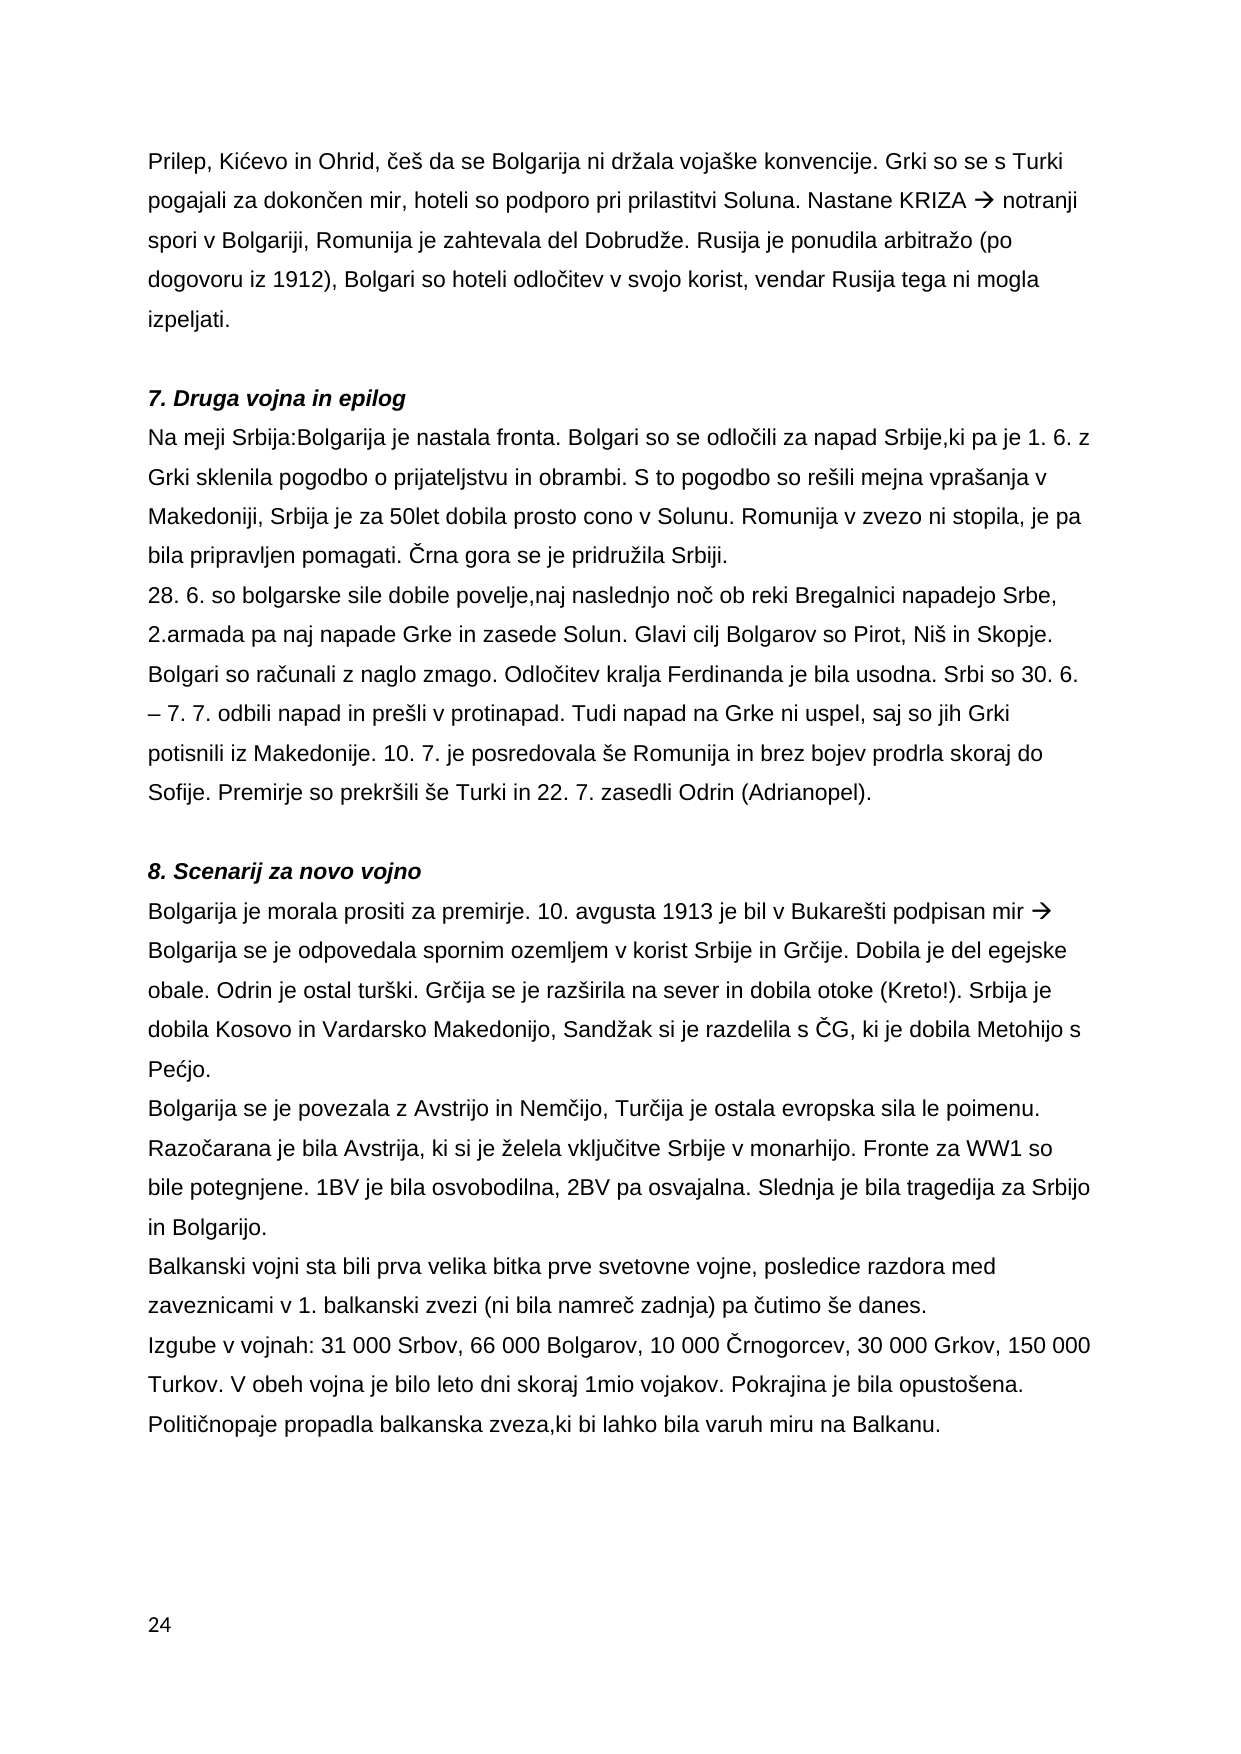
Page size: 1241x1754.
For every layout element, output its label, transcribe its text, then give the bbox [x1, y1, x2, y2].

text Prilep, Kićevo in Ohrid, češ da se Bolgarija ni držala vojaške konvencije. Grki so se s Turki pogajali za dokončen mir, hoteli so podporo pri prilastitvi Soluna. Nastane KRIZA  notranji spori v Bolgariji, Romunija je zahtevala del Dobrudže. Rusija je ponudila arbitražo (po dogovoru iz 1912), Bolgari so hoteli odločitev v svojo korist, vendar Rusija tega ni mogla izpeljati. [148, 148, 1093, 332]
text Balkanski vojni sta bili prva velika bitka prve svetovne vojne, posledice razdora med zaveznicami v 1. balkanski zvezi (ni bila namreč zadnja) pa čutimo še danes. [148, 1253, 1093, 1319]
text Bolgarija se je povezala z Avstrijo in Nemčijo, Turčija je ostala evropska sila le poimenu. Razočarana je bila Avstrija, ki si je želela vključitve Srbije v monarhijo. Fronte za WW1 so bile potegnjene. 1BV je bila osvobodilna, 2BV pa osvajalna. Slednja je bila tragedija za Srbijo in Bolgarijo. [148, 1095, 1093, 1240]
text Na meji Srbija:Bolgarija je nastala fronta. Bolgari so se odločili za napad Srbije,ki pa je 1. 6. z Grki sklenila pogodbo o prijateljstvu in obrambi. S to pogodbo so rešili mejna vprašanja v Makedoniji, Srbija je za 50let dobila prosto cono v Solunu. Romunija v zvezo ni stopila, je pa bila pripravljen pomagati. Črna gora se je pridružila Srbiji. [148, 424, 1093, 569]
text Bolgarija je morala prositi za premirje. 10. avgusta 1913 je bil v Bukarešti podpisan mir  Bolgarija se je odpovedala spornim ozemljem v korist Srbije in Grčije. Dobila je del egejske obale. Odrin je ostal turški. Grčija se je razširila na sever in dobila otoke (Kreto!). Srbija je dobila Kosovo in Vardarsko Makedonijo, Sandžak si je razdelila s ČG, ki je dobila Metohijo s Pećjo. [148, 898, 1093, 1082]
text Izgube v vojnah: 31 000 Srbov, 66 000 Bolgarov, 10 000 Črnogorcev, 30 000 Grkov, 150 000 Turkov. V obeh vojna je bilo leto dni skoraj 1mio vojakov. Pokrajina je bila opustošena. Političnopaje propadla balkanska zveza,ki bi lahko bila varuh miru na Balkanu. [148, 1332, 1093, 1437]
text 7. Druga vojna in epilog [148, 384, 1093, 411]
text 28. 6. so bolgarske sile dobile povelje,naj naslednjo noč ob reki Bregalnici napadejo Srbe, 2.armada pa naj napade Grke in zasede Solun. Glavi cilj Bolgarov so Pirot, Niš in Skopje. Bolgari so računali z naglo zmago. Odločitev kralja Ferdinanda je bila usodna. Srbi so 30. 6. – 7. 7. odbili napad in prešli v protinapad. Tudi napad na Grke ni uspel, saj so jih Grki potisnili iz Makedonije. 10. 7. je posredovala še Romunija in brez bojev prodrla skoraj do Sofije. Premirje so prekršili še Turki in 22. 7. zasedli Odrin (Adrianopel). [148, 582, 1093, 806]
text 8. Scenarij za novo vojno [148, 858, 1093, 884]
